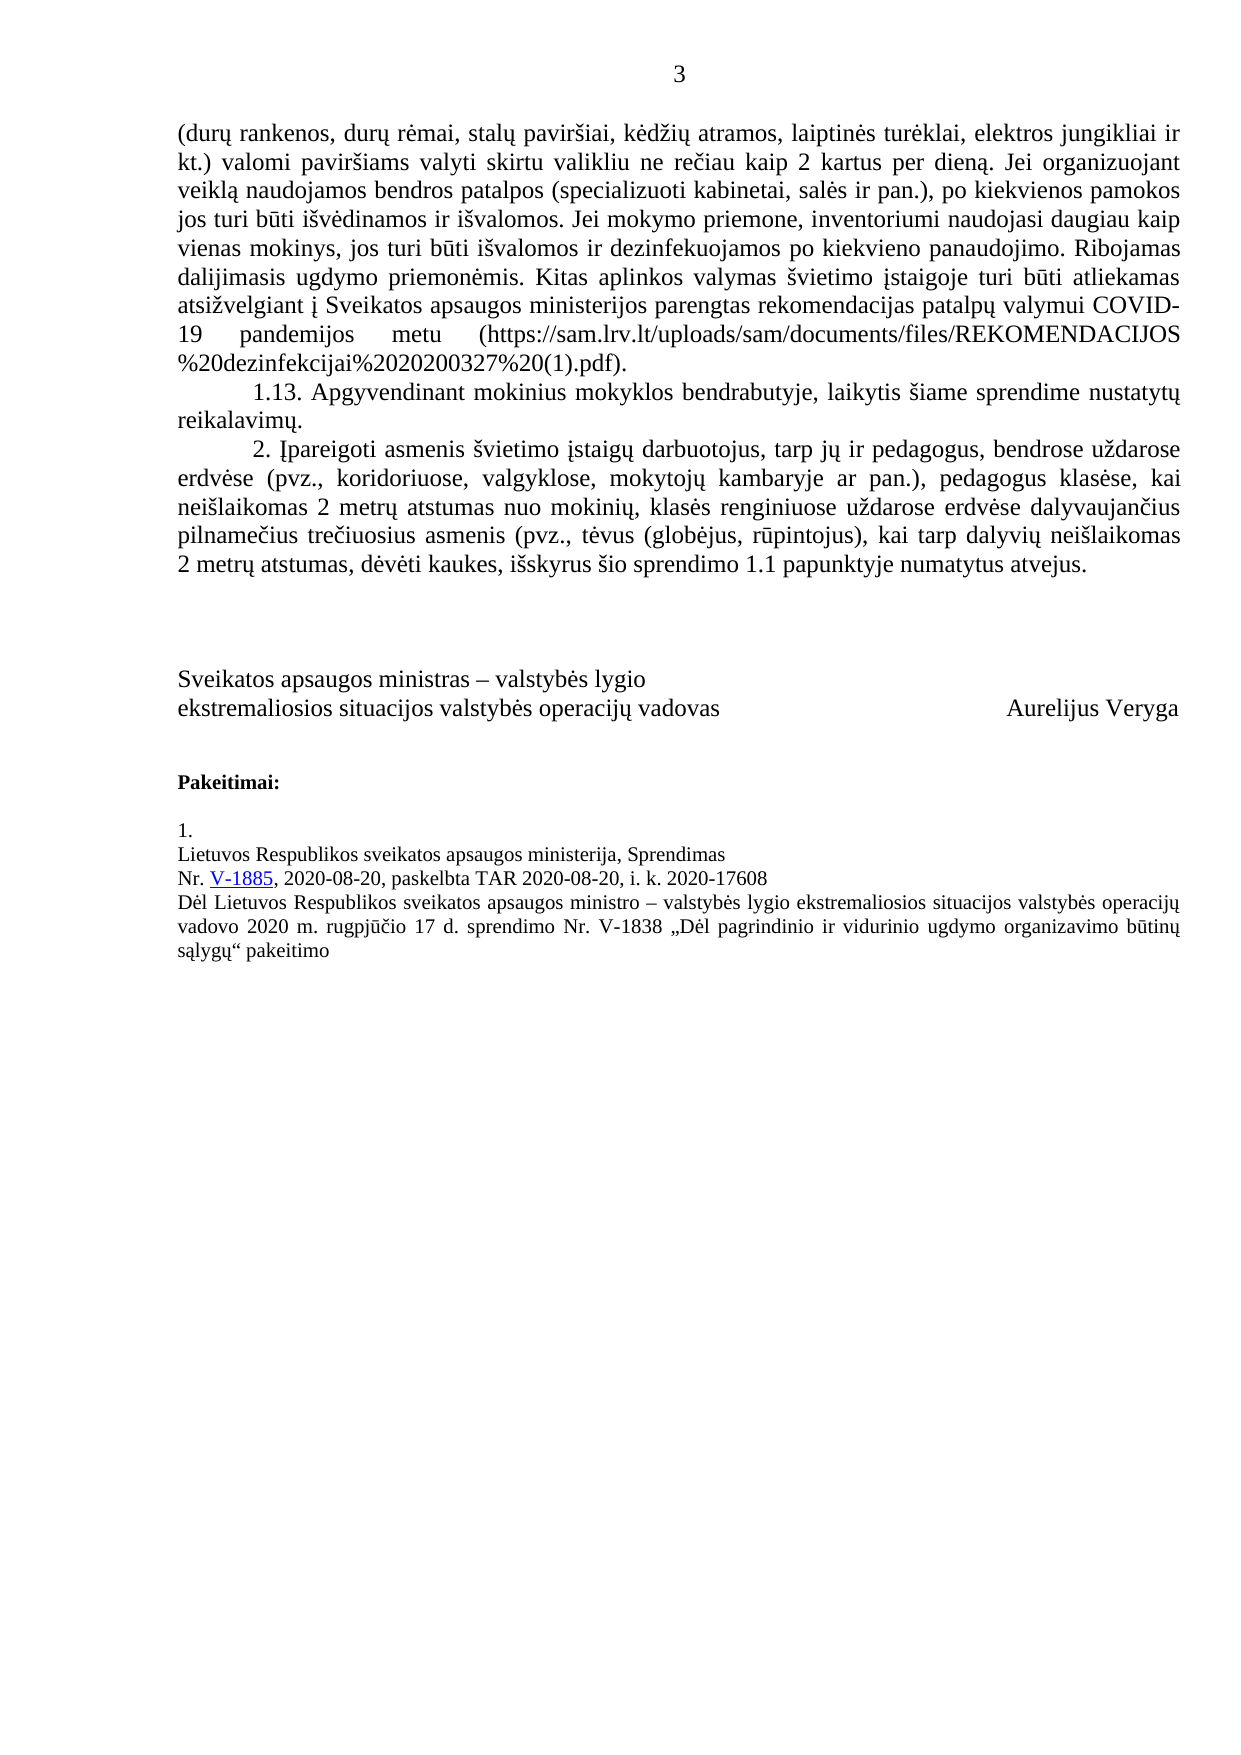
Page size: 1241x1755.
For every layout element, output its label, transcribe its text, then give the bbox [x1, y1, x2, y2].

text 2. Įpareigoti asmenis švietimo įstaigų darbuotojus, tarp jų ir pedagogus, bendrose uždarose erdvėse (pvz., koridoriuose, valgyklose, mokytojų kambaryje ar pan.), pedagogus klasėse, kai neišlaikomas 2 metrų atstumas nuo mokinių, klasės renginiuose uždarose erdvėse dalyvaujančius pilnamečius trečiuosius asmenis (pvz., tėvus (globėjus, rūpintojus), kai tarp dalyvių neišlaikomas 2 metrų atstumas, dėvėti kaukes, išskyrus šio sprendimo 1.1 papunktyje numatytus atvejus. [177, 434, 1181, 578]
text Pakeitimai: [177, 770, 1181, 794]
text (durų rankenos, durų rėmai, stalų paviršiai, kėdžių atramos, laiptinės turėklai, elektros jungikliai ir kt.) valomi paviršiams valyti skirtu valikliu ne rečiau kaip 2 kartus per dieną. Jei organizuojant veiklą naudojamos bendros patalpos (specializuoti kabinetai, salės ir pan.), po kiekvienos pamokos jos turi būti išvėdinamos ir išvalomos. Jei mokymo priemone, inventoriumi naudojasi daugiau kaip vienas mokinys, jos turi būti išvalomos ir dezinfekuojamos po kiekvieno panaudojimo. Ribojamas dalijimasis ugdymo priemonėmis. Kitas aplinkos valymas švietimo įstaigoje turi būti atliekamas atsižvelgiant į Sveikatos apsaugos ministerijos parengtas rekomendacijas patalpų valymui COVID-19 pandemijos metu (https://sam.lrv.lt/uploads/sam/documents/files/REKOMENDACIJOS%20dezinfekcijai%2020200327%20(1).pdf). [177, 118, 1181, 377]
text Dėl Lietuvos Respublikos sveikatos apsaugos ministro – valstybės lygio ekstremaliosios situacijos valstybės operacijų vadovo 2020 m. rugpjūčio 17 d. sprendimo Nr. V-1838 „Dėl pagrindinio ir vidurinio ugdymo organizavimo būtinų sąlygų“ pakeitimo [177, 890, 1181, 962]
text 1.13. Apgyvendinant mokinius mokyklos bendrabutyje, laikytis šiame sprendime nustatytų reikalavimų. [177, 377, 1181, 434]
text 1. [177, 818, 1181, 842]
text ekstremaliosios situacijos valstybės operacijų vadovas Aurelijus Veryga [177, 693, 1181, 722]
text Nr. V-1885, 2020-08-20, paskelbta TAR 2020-08-20, i. k. 2020-17608 [177, 866, 1181, 890]
text Lietuvos Respublikos sveikatos apsaugos ministerija, Sprendimas [177, 842, 1181, 866]
text Sveikatos apsaugos ministras – valstybės lygio [177, 664, 1181, 693]
